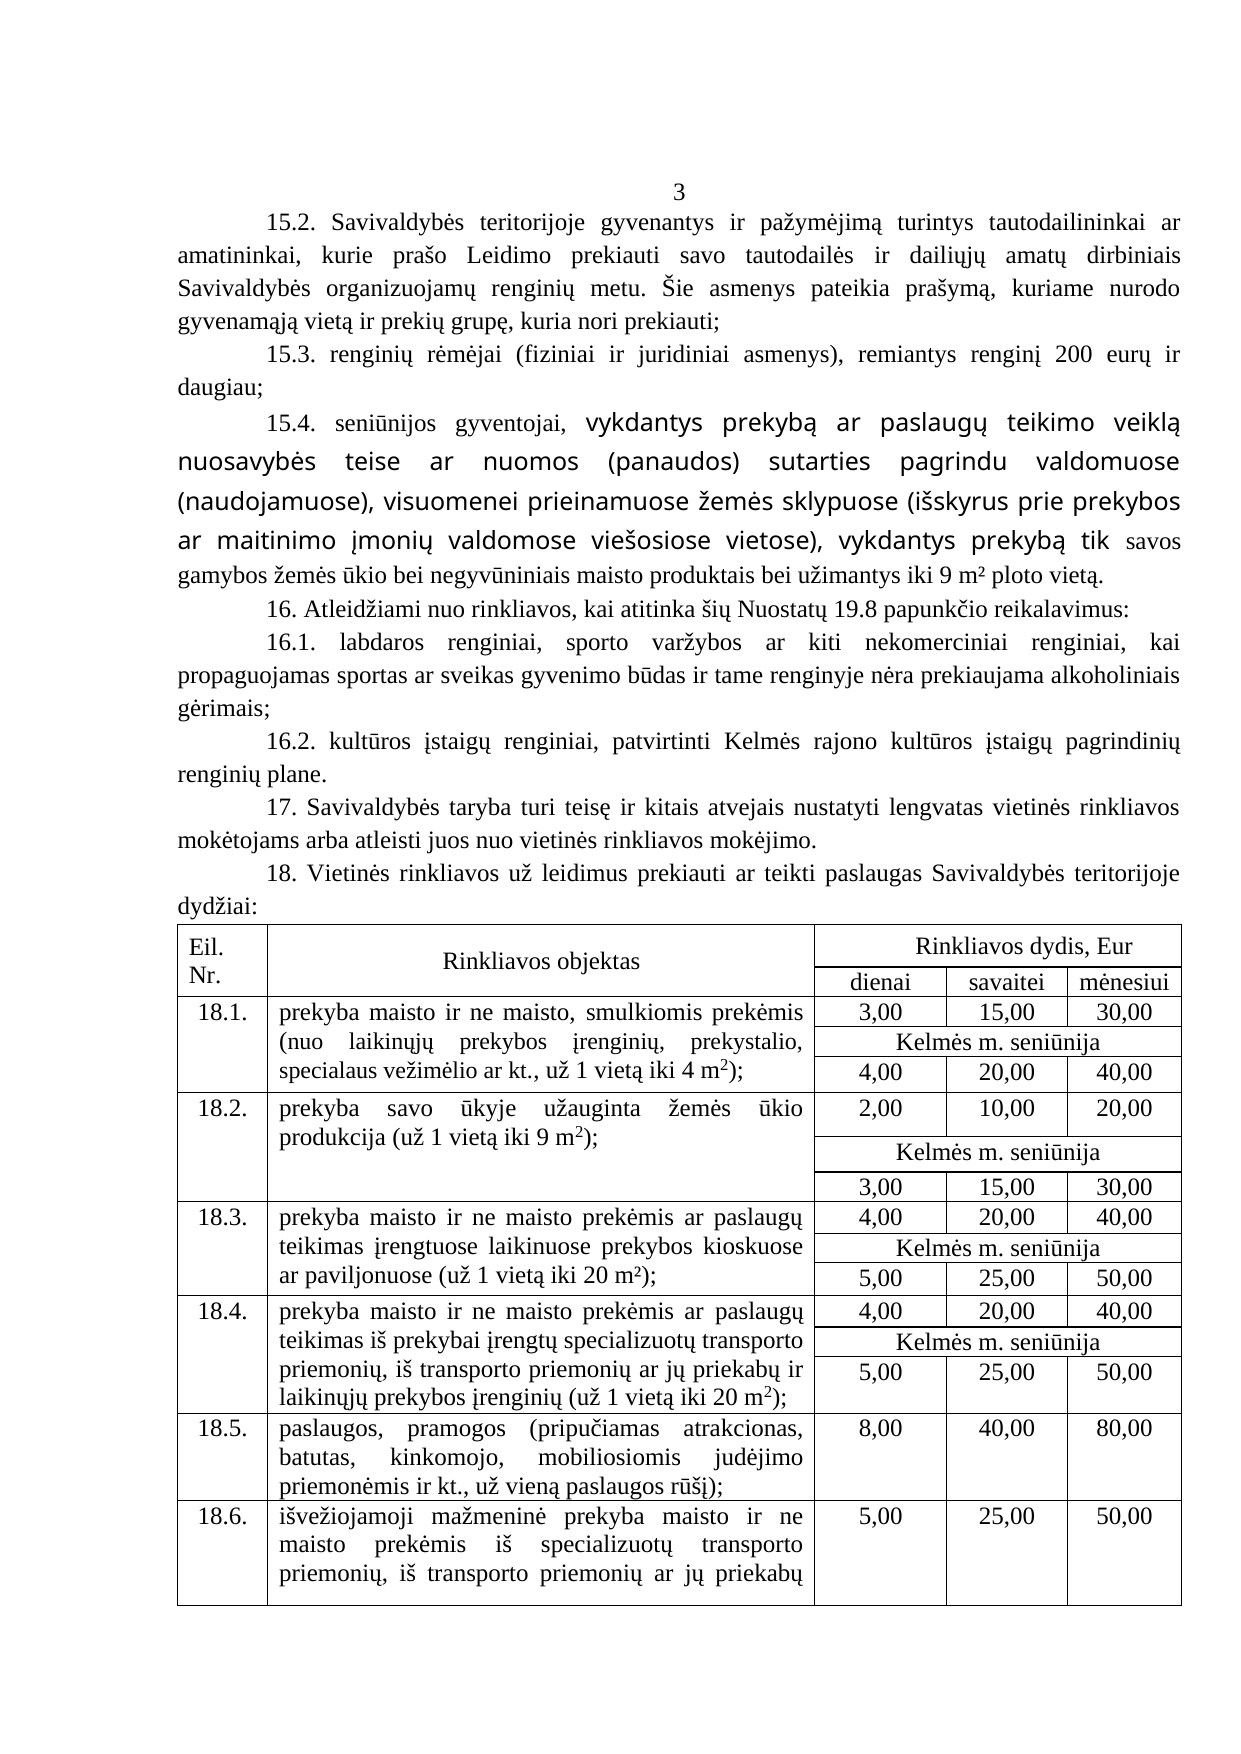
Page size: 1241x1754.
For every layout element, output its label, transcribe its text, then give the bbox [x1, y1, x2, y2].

table_cell Kelmės m. seniūnija [815, 1234, 1181, 1262]
table_cell 2,00 [815, 1093, 946, 1136]
text 18. Vietinės rinkliavos už leidimus prekiauti ar teikti paslaugas Savivaldybės teritorijoje dydžiai: [177, 858, 1181, 919]
table_cell 30,00 [1068, 1173, 1181, 1201]
table_cell 18.5. [178, 1414, 267, 1500]
text 15.2. Savivaldybės teritorijoje gyvenantys ir pažymėjimą turintys tautodailininkai ar amatininkai, kurie prašo Leidimo prekiauti savo tautodailės ir dailiųjų amatų dirbiniais Savivaldybės organizuojamų renginių metu. Šie asmenys pateikia prašymą, kuriame nurodo gyvenamąją vietą ir prekių grupę, kuria nori prekiauti; [177, 207, 1181, 334]
table_header Rinkliavos dydis, Eur [815, 925, 1181, 966]
table_cell dienai [815, 968, 946, 996]
table_cell paslaugos, pramogos (pripučiamas atrakcionas, batutas, kinkomojo, mobiliosiomis judėjimo priemonėmis ir kt., už vieną paslaugos rūšį); [268, 1414, 814, 1500]
table_cell savaitei [947, 968, 1067, 996]
table_cell 40,00 [1068, 1202, 1181, 1232]
table_cell 80,00 [1068, 1414, 1181, 1500]
table_cell 18.4. [178, 1296, 267, 1412]
table_cell 18.1. [178, 997, 267, 1092]
table_cell 50,00 [1068, 1501, 1181, 1605]
table_cell 20,00 [1068, 1093, 1181, 1136]
table_cell 3,00 [815, 997, 946, 1026]
table_cell 15,00 [947, 997, 1067, 1026]
table_cell 50,00 [1068, 1357, 1181, 1412]
table_cell prekyba maisto ir ne maisto, smulkiomis prekėmis (nuo laikinųjų prekybos įrenginių, prekystalio, specialaus vežimėlio ar kt., už 1 vietą iki 4 m2); [268, 997, 814, 1092]
table_cell prekyba savo ūkyje užauginta žemės ūkio produkcija (už 1 vietą iki 9 m2); [268, 1093, 814, 1201]
table_cell 8,00 [815, 1414, 946, 1500]
text 17. Savivaldybės taryba turi teisę ir kitais atvejais nustatyti lengvatas vietinės rinkliavos mokėtojams arba atleisti juos nuo vietinės rinkliavos mokėjimo. [177, 792, 1181, 853]
text 16.1. labdaros renginiai, sporto varžybos ar kiti nekomerciniai renginiai, kai propaguojamas sportas ar sveikas gyvenimo būdas ir tame renginyje nėra prekiaujama alkoholiniais gėrimais; [177, 627, 1181, 721]
table_cell 5,00 [815, 1501, 946, 1605]
table_cell 40,00 [1068, 1057, 1181, 1092]
table_cell 18.2. [178, 1093, 267, 1201]
table_cell 4,00 [815, 1202, 946, 1232]
table_cell 4,00 [815, 1296, 946, 1326]
table_cell 40,00 [947, 1414, 1067, 1500]
table_header Rinkliavos objektas [268, 925, 814, 996]
text 15.4. seniūnijos gyventojai, vykdantys prekybą ar paslaugų teikimo veiklą nuosavybės teise ar nuomos (panaudos) sutarties pagrindu valdomuose (naudojamuose), visuomenei prieinamuose žemės sklypuose (išskyrus prie prekybos ar maitinimo įmonių valdomose viešosiose vietose), vykdantys prekybą tik savos gamybos žemės ūkio bei negyvūniniais maisto produktais bei užimantys iki 9 m² ploto vietą. [177, 405, 1181, 589]
table_cell Kelmės m. seniūnija [815, 1137, 1181, 1171]
table_cell 20,00 [947, 1202, 1067, 1232]
table_cell išvežiojamoji mažmeninė prekyba maisto ir ne maisto prekėmis iš specializuotų transporto priemonių, iš transporto priemonių ar jų priekabų [268, 1501, 814, 1605]
table_cell 15,00 [947, 1173, 1067, 1201]
table_cell 25,00 [947, 1263, 1067, 1295]
text 16. Atleidžiami nuo rinkliavos, kai atitinka šių Nuostatų 19.8 papunkčio reikalavimus: [177, 594, 1181, 622]
table_cell 18.3. [178, 1202, 267, 1295]
table_header Eil. Nr. [178, 925, 267, 996]
table_cell 30,00 [1068, 997, 1181, 1026]
table_cell Kelmės m. seniūnija [815, 1027, 1181, 1056]
table_cell 40,00 [1068, 1296, 1181, 1326]
table_cell Kelmės m. seniūnija [815, 1328, 1181, 1356]
table_cell 5,00 [815, 1357, 946, 1412]
table_cell 10,00 [947, 1093, 1067, 1136]
table_cell 20,00 [947, 1057, 1067, 1092]
table_cell 3,00 [815, 1173, 946, 1201]
table_cell 25,00 [947, 1357, 1067, 1412]
table_cell 18.6. [178, 1501, 267, 1605]
table_cell 4,00 [815, 1057, 946, 1092]
table_cell mėnesiui [1068, 968, 1181, 996]
table_cell 20,00 [947, 1296, 1067, 1326]
table_cell 5,00 [815, 1263, 946, 1295]
text 16.2. kultūros įstaigų renginiai, patvirtinti Kelmės rajono kultūros įstaigų pagrindinių renginių plane. [177, 726, 1181, 787]
text 15.3. renginių rėmėjai (fiziniai ir juridiniai asmenys), remiantys renginį 200 eurų ir daugiau; [177, 339, 1181, 401]
table_cell prekyba maisto ir ne maisto prekėmis ar paslaugų teikimas iš prekybai įrengtų specializuotų transporto priemonių, iš transporto priemonių ar jų priekabų ir laikinųjų prekybos įrenginių (už 1 vietą iki 20 m2); [268, 1296, 814, 1412]
table_cell 50,00 [1068, 1263, 1181, 1295]
table_cell 25,00 [947, 1501, 1067, 1605]
table_cell prekyba maisto ir ne maisto prekėmis ar paslaugų teikimas įrengtuose laikinuose prekybos kioskuose ar paviljonuose (už 1 vietą iki 20 m²); [268, 1202, 814, 1295]
